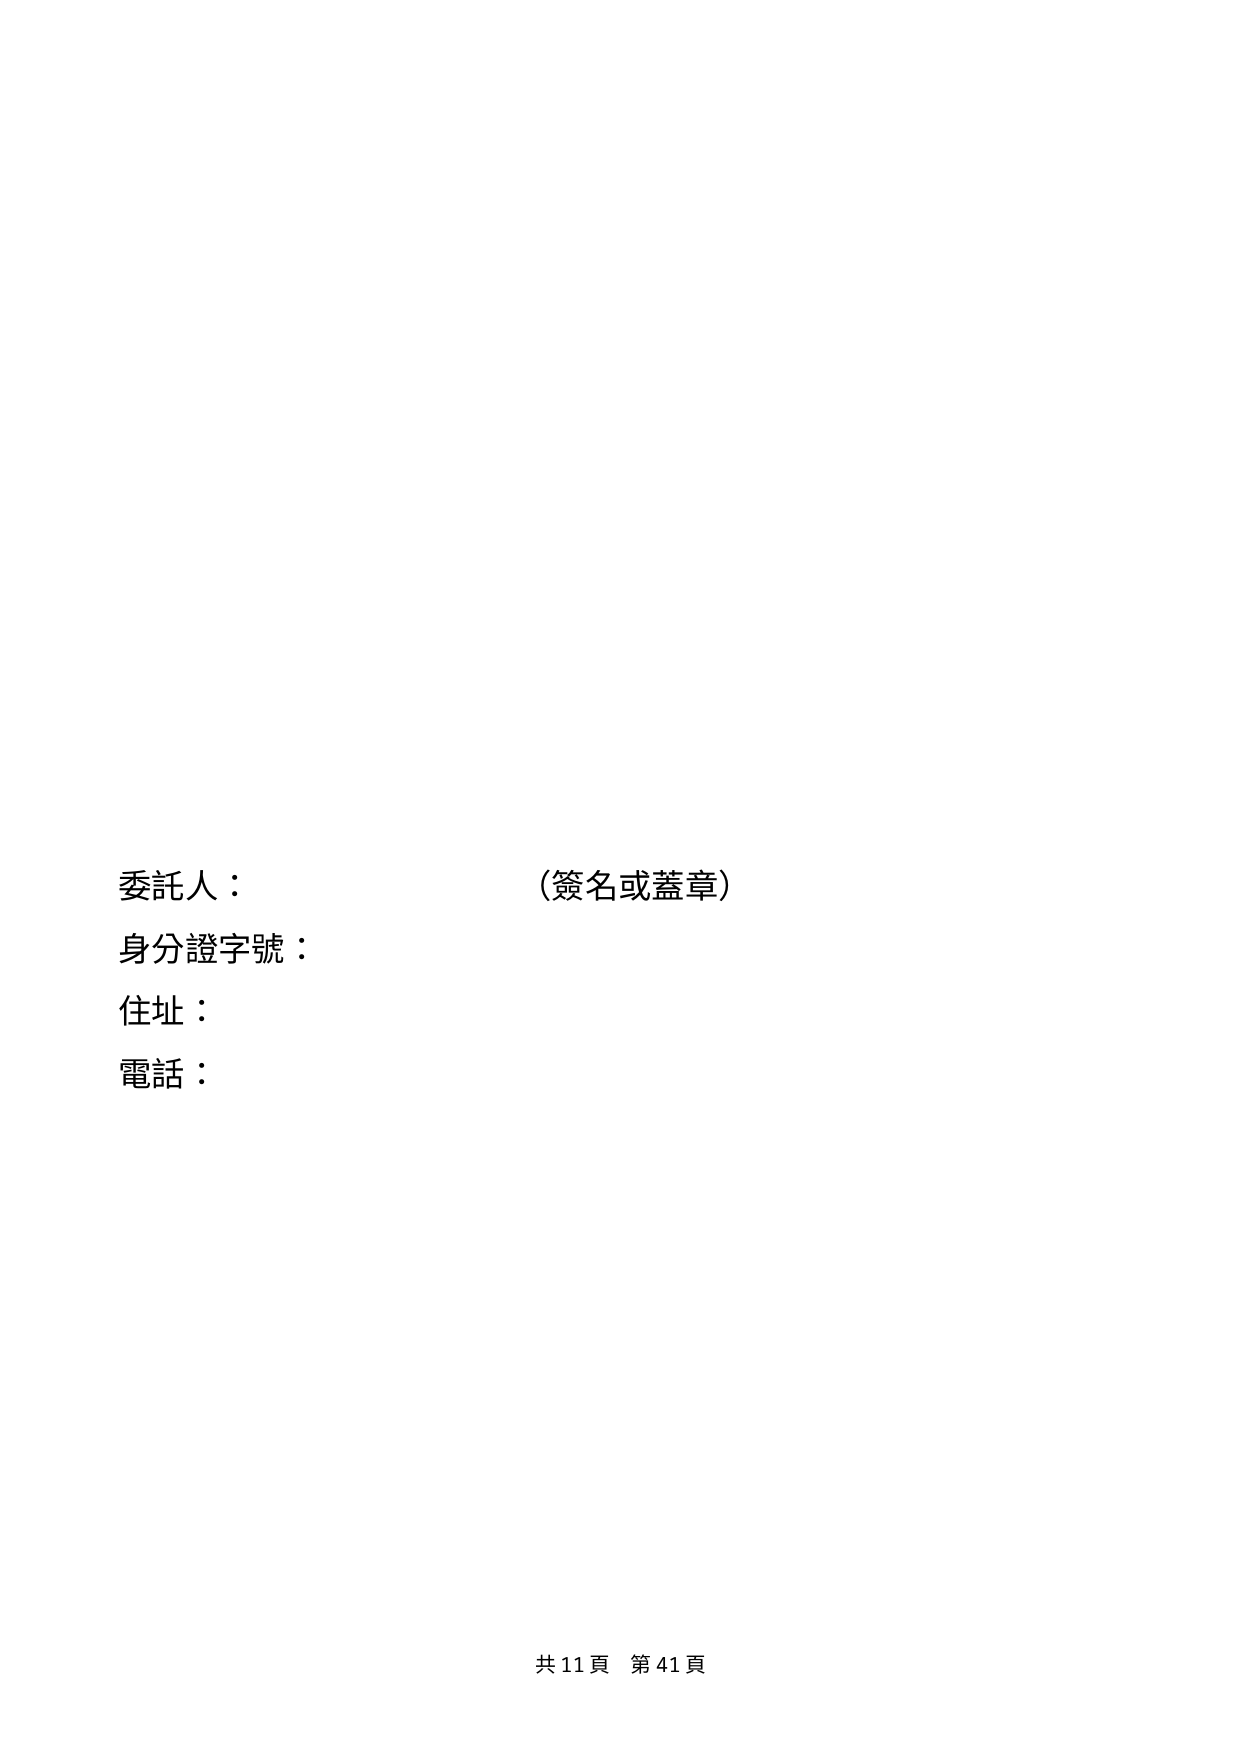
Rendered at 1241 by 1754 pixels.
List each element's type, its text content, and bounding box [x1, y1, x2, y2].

text 委託人： （簽名或蓋章） [118, 843, 1122, 905]
text 住址： [118, 968, 1122, 1030]
text 電話： [118, 1030, 1122, 1093]
text 身分證字號： [118, 905, 1122, 968]
